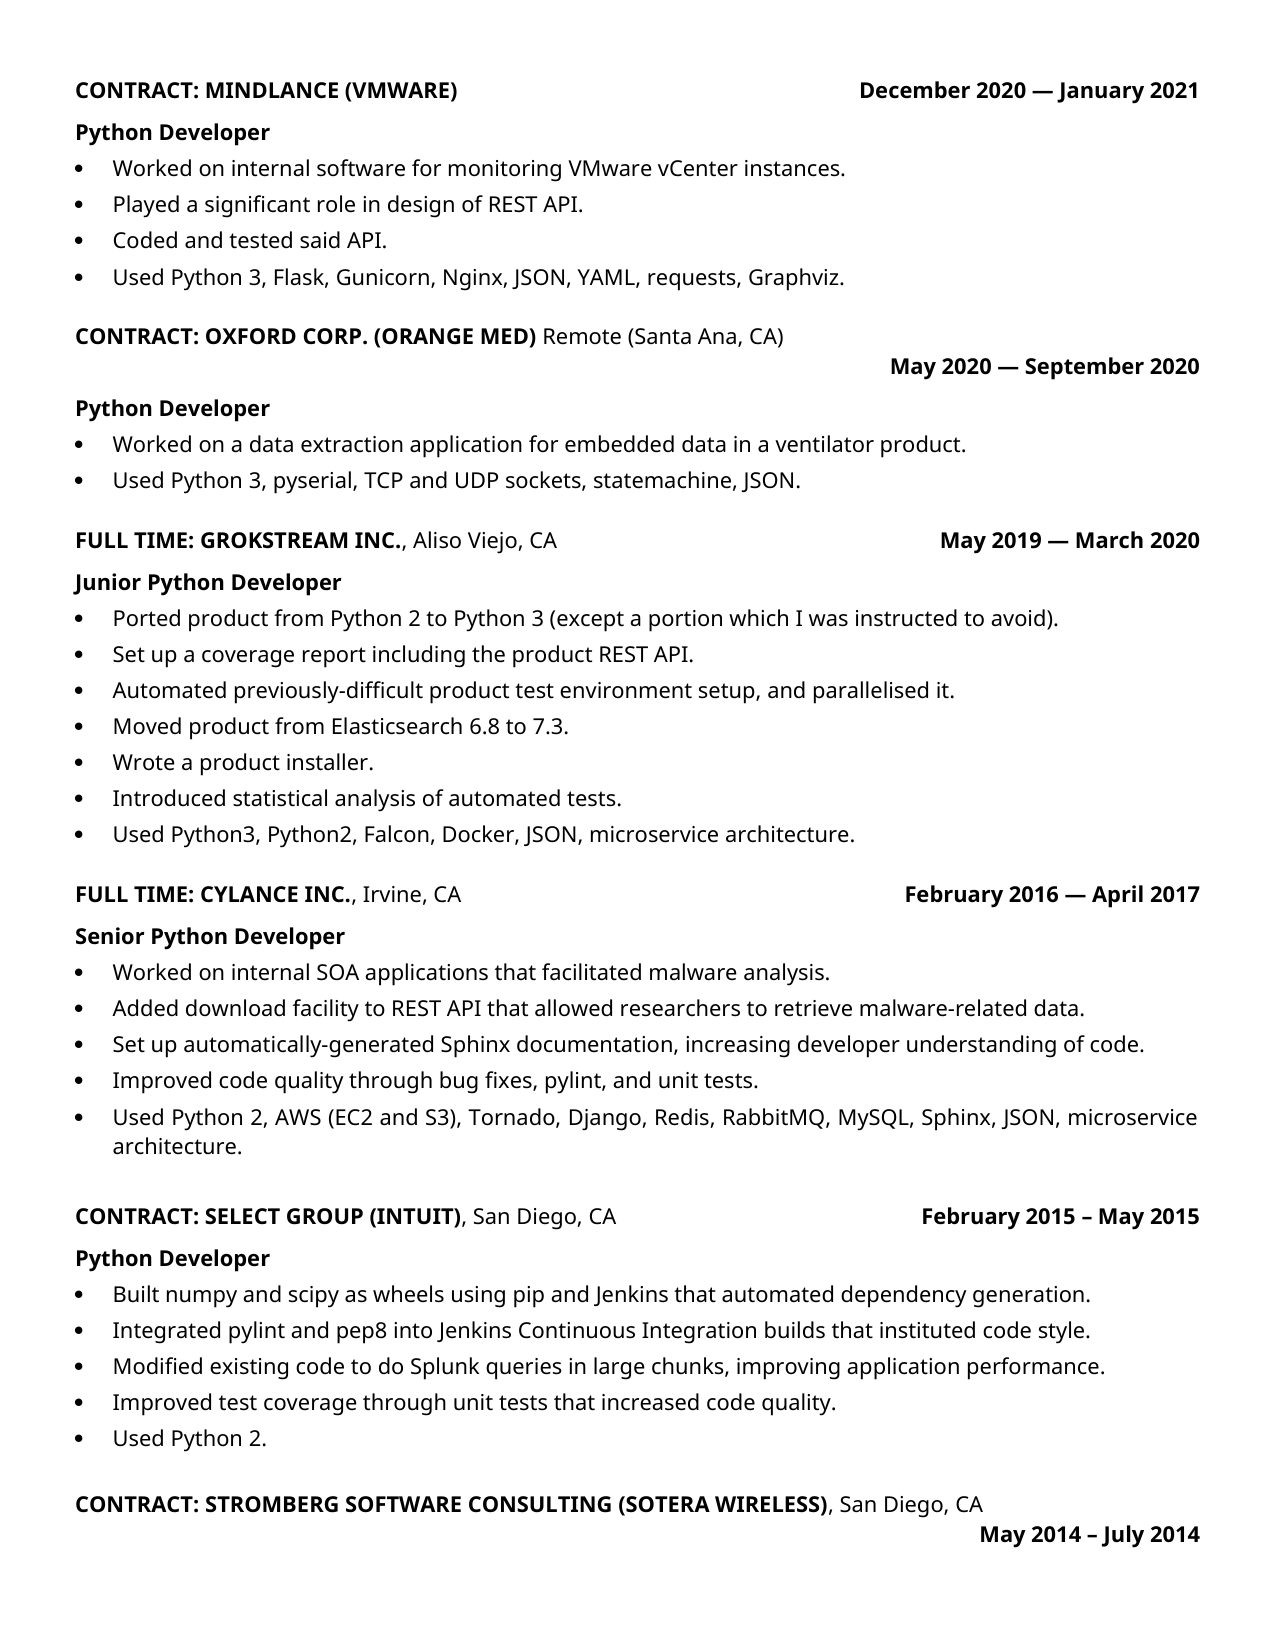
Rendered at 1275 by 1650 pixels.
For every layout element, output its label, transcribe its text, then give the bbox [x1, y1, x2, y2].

list Played a significant role in design of REST API. [75, 189, 1200, 219]
text Junior Python Developer [75, 567, 1200, 597]
text May 2020 — September 2020 [75, 351, 1200, 381]
text Python Developer [75, 117, 1200, 147]
list Worked on internal SOA applications that facilitated malware analysis. [75, 957, 1200, 987]
text Senior Python Developer [75, 921, 1200, 951]
list Ported product from Python 2 to Python 3 (except a portion which I was instructed to avoid). [75, 603, 1200, 633]
text Contract: Select Group (Intuit), San Diego, CA February 2015 – May 2015 [75, 1201, 1200, 1231]
list Wrote a product installer. [75, 747, 1200, 777]
list Integrated pylint and pep8 into Jenkins Continuous Integration builds that instituted code style. [75, 1315, 1200, 1345]
list Improved code quality through bug fixes, pylint, and unit tests. [75, 1065, 1200, 1095]
list Coded and tested said API. [75, 225, 1200, 255]
list Used Python 3, pyserial, TCP and UDP sockets, statemachine, JSON. [75, 465, 1200, 495]
list Built numpy and scipy as wheels using pip and Jenkins that automated dependency generation. [75, 1279, 1200, 1309]
list Set up automatically-generated Sphinx documentation, increasing developer understanding of code. [75, 1029, 1200, 1059]
list Added download facility to REST API that allowed researchers to retrieve malware-related data. [75, 993, 1200, 1023]
list Used Python 2. [75, 1423, 1200, 1453]
list Used Python 2, AWS (EC2 and S3), Tornado, Django, Redis, RabbitMQ, MySQL, Sphinx, JSON, microservice architecture. [75, 1101, 1200, 1161]
list Improved test coverage through unit tests that increased code quality. [75, 1387, 1200, 1417]
text Full Time: Grokstream Inc., Aliso Viejo, CA May 2019 — March 2020 [75, 525, 1200, 554]
text Full Time: Cylance Inc., Irvine, CA February 2016 — April 2017 [75, 879, 1200, 909]
list Worked on internal software for monitoring VMware vCenter instances. [75, 153, 1200, 183]
text Contract: Oxford Corp. (Orange Med) Remote (Santa Ana, CA) [75, 291, 1200, 351]
list Automated previously-difficult product test environment setup, and parallelised it. [75, 675, 1200, 705]
list Moved product from Elasticsearch 6.8 to 7.3. [75, 711, 1200, 741]
text Contract: Mindlance (VMware) December 2020 — January 2021 [75, 75, 1200, 105]
list Set up a coverage report including the product REST API. [75, 639, 1200, 669]
text Contract: Stromberg Software Consulting (Sotera Wireless), San Diego, CA [75, 1489, 1200, 1519]
text Python Developer [75, 393, 1200, 423]
list Used Python3, Python2, Falcon, Docker, JSON, microservice architecture. [75, 819, 1200, 849]
list Modified existing code to do Splunk queries in large chunks, improving application performance. [75, 1351, 1200, 1381]
list Introduced statistical analysis of automated tests. [75, 783, 1200, 813]
list Used Python 3, Flask, Gunicorn, Nginx, JSON, YAML, requests, Graphviz. [75, 261, 1200, 291]
text May 2014 – July 2014 [75, 1519, 1200, 1549]
text Python Developer [75, 1243, 1200, 1273]
list Worked on a data extraction application for embedded data in a ventilator product. [75, 429, 1200, 459]
